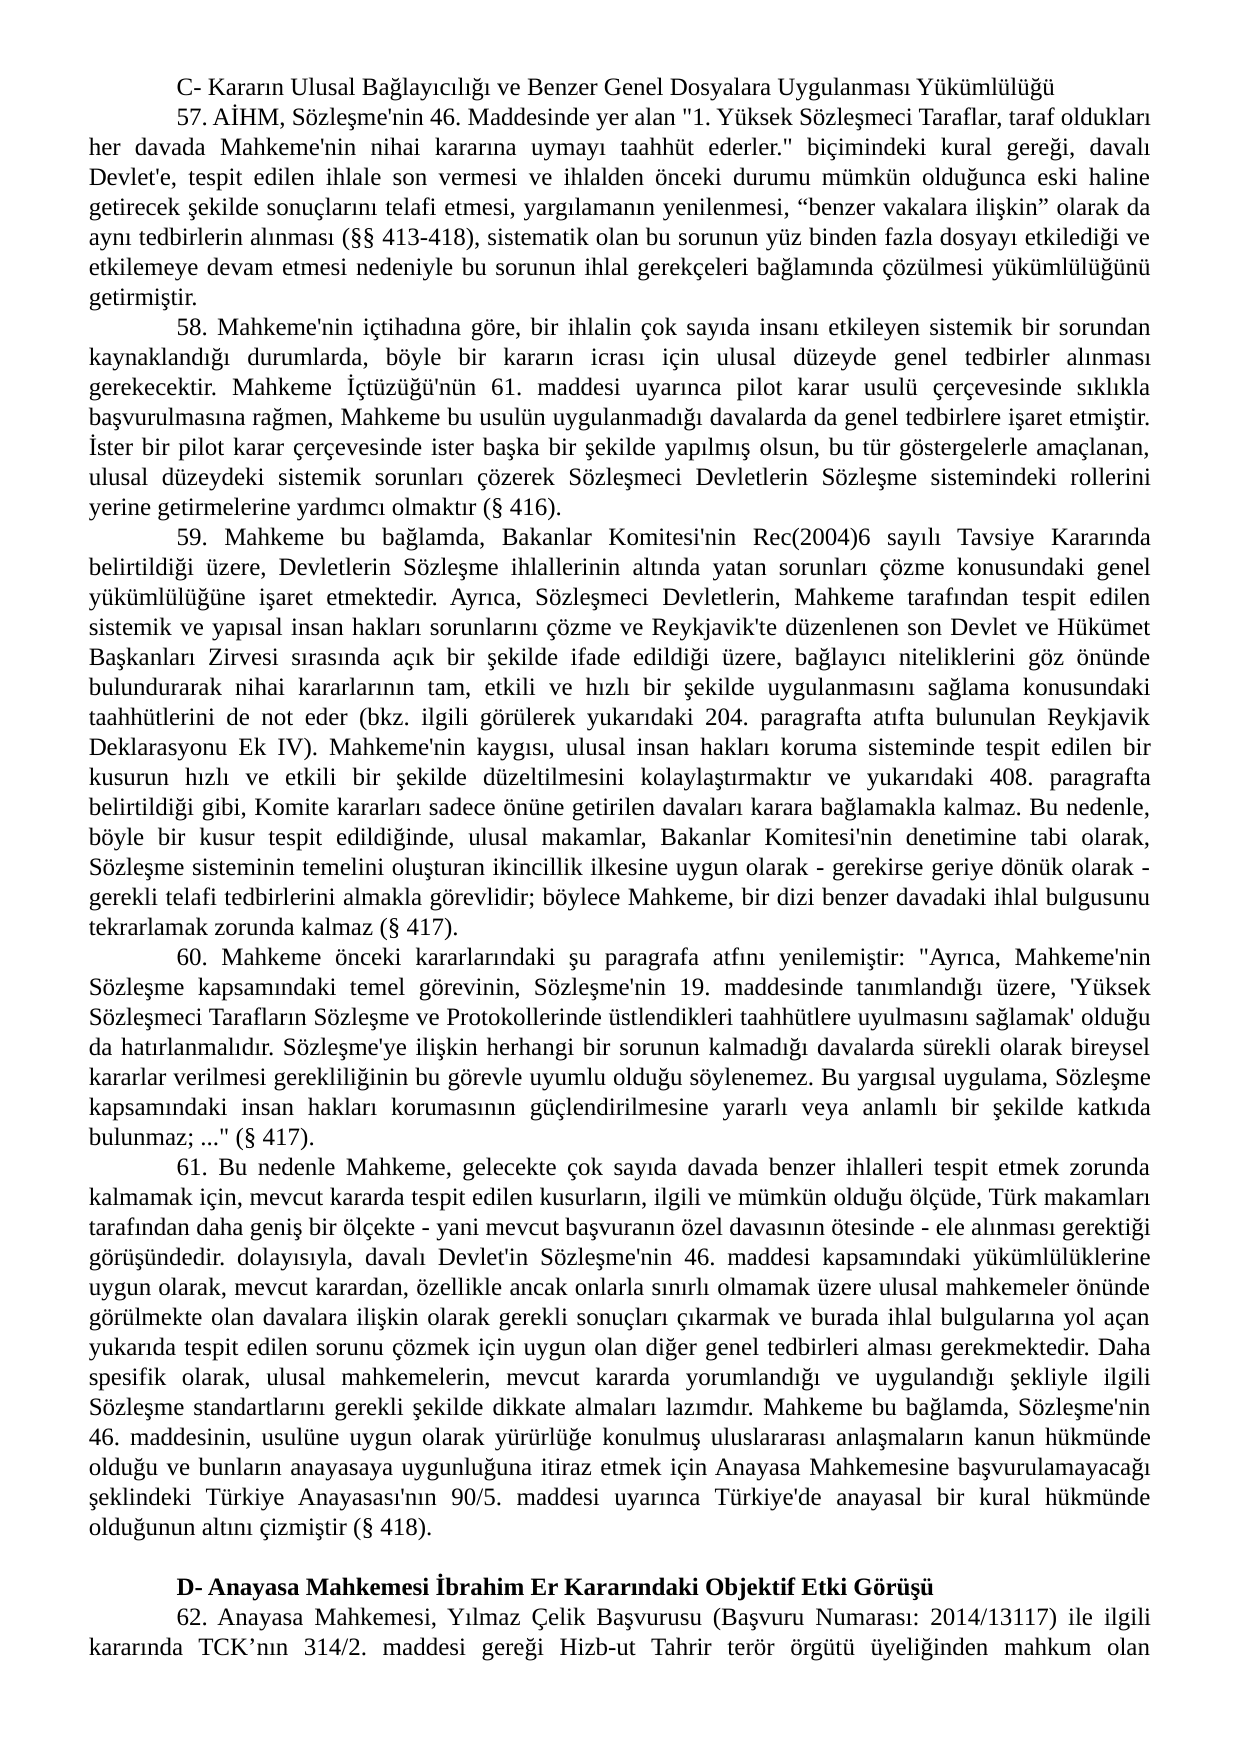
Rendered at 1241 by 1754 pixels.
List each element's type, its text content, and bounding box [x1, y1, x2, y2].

text 57. AİHM, Sözleşme'nin 46. Maddesinde yer alan "1. Yüksek Sözleşmeci Taraflar, taraf oldukları her davada Mahkeme'nin nihai kararına uymayı taahhüt ederler." biçimindeki kural gereği, davalı Devlet'e, tespit edilen ihlale son vermesi ve ihlalden önceki durumu mümkün olduğunca eski haline getirecek şekilde sonuçlarını telafi etmesi, yargılamanın yenilenmesi, “benzer vakalara ilişkin” olarak da aynı tedbirlerin alınması (§§ 413-418), sistematik olan bu sorunun yüz binden fazla dosyayı etkilediği ve etkilemeye devam etmesi nedeniyle bu sorunun ihlal gerekçeleri bağlamında çözülmesi yükümlülüğünü getirmiştir. [88, 102, 1152, 312]
text 58. Mahkeme'nin içtihadına göre, bir ihlalin çok sayıda insanı etkileyen sistemik bir sorundan kaynaklandığı durumlarda, böyle bir kararın icrası için ulusal düzeyde genel tedbirler alınması gerekecektir. Mahkeme İçtüzüğü'nün 61. maddesi uyarınca pilot karar usulü çerçevesinde sıklıkla başvurulmasına rağmen, Mahkeme bu usulün uygulanmadığı davalarda da genel tedbirlere işaret etmiştir. İster bir pilot karar çerçevesinde ister başka bir şekilde yapılmış olsun, bu tür göstergelerle amaçlanan, ulusal düzeydeki sistemik sorunları çözerek Sözleşmeci Devletlerin Sözleşme sistemindeki rollerini yerine getirmelerine yardımcı olmaktır (§ 416). [88, 312, 1152, 522]
text 60. Mahkeme önceki kararlarındaki şu paragrafa atfını yenilemiştir: "Ayrıca, Mahkeme'nin Sözleşme kapsamındaki temel görevinin, Sözleşme'nin 19. maddesinde tanımlandığı üzere, 'Yüksek Sözleşmeci Tarafların Sözleşme ve Protokollerinde üstlendikleri taahhütlere uyulmasını sağlamak' olduğu da hatırlanmalıdır. Sözleşme'ye ilişkin herhangi bir sorunun kalmadığı davalarda sürekli olarak bireysel kararlar verilmesi gerekliliğinin bu görevle uyumlu olduğu söylenemez. Bu yargısal uygulama, Sözleşme kapsamındaki insan hakları korumasının güçlendirilmesine yararlı veya anlamlı bir şekilde katkıda bulunmaz; ..." (§ 417). [88, 942, 1152, 1152]
text C- Kararın Ulusal Bağlayıcılığı ve Benzer Genel Dosyalara Uygulanması Yükümlülüğü [88, 72, 1152, 102]
text 62. Anayasa Mahkemesi, Yılmaz Çelik Başvurusu (Başvuru Numarası: 2014/13117) ile ilgili kararında TCK’nın 314/2. maddesi gereği Hizb-ut Tahrir terör örgütü üyeliğinden mahkum olan [88, 1602, 1152, 1662]
text 59. Mahkeme bu bağlamda, Bakanlar Komitesi'nin Rec(2004)6 sayılı Tavsiye Kararında belirtildiği üzere, Devletlerin Sözleşme ihlallerinin altında yatan sorunları çözme konusundaki genel yükümlülüğüne işaret etmektedir. Ayrıca, Sözleşmeci Devletlerin, Mahkeme tarafından tespit edilen sistemik ve yapısal insan hakları sorunlarını çözme ve Reykjavik'te düzenlenen son Devlet ve Hükümet Başkanları Zirvesi sırasında açık bir şekilde ifade edildiği üzere, bağlayıcı niteliklerini göz önünde bulundurarak nihai kararlarının tam, etkili ve hızlı bir şekilde uygulanmasını sağlama konusundaki taahhütlerini de not eder (bkz. ilgili görülerek yukarıdaki 204. paragrafta atıfta bulunulan Reykjavik Deklarasyonu Ek IV). Mahkeme'nin kaygısı, ulusal insan hakları koruma sisteminde tespit edilen bir kusurun hızlı ve etkili bir şekilde düzeltilmesini kolaylaştırmaktır ve yukarıdaki 408. paragrafta belirtildiği gibi, Komite kararları sadece önüne getirilen davaları karara bağlamakla kalmaz. Bu nedenle, böyle bir kusur tespit edildiğinde, ulusal makamlar, Bakanlar Komitesi'nin denetimine tabi olarak, Sözleşme sisteminin temelini oluşturan ikincillik ilkesine uygun olarak - gerekirse geriye dönük olarak - gerekli telafi tedbirlerini almakla görevlidir; böylece Mahkeme, bir dizi benzer davadaki ihlal bulgusunu tekrarlamak zorunda kalmaz (§ 417). [88, 522, 1152, 942]
text 61. Bu nedenle Mahkeme, gelecekte çok sayıda davada benzer ihlalleri tespit etmek zorunda kalmamak için, mevcut kararda tespit edilen kusurların, ilgili ve mümkün olduğu ölçüde, Türk makamları tarafından daha geniş bir ölçekte - yani mevcut başvuranın özel davasının ötesinde - ele alınması gerektiği görüşündedir. dolayısıyla, davalı Devlet'in Sözleşme'nin 46. maddesi kapsamındaki yükümlülüklerine uygun olarak, mevcut karardan, özellikle ancak onlarla sınırlı olmamak üzere ulusal mahkemeler önünde görülmekte olan davalara ilişkin olarak gerekli sonuçları çıkarmak ve burada ihlal bulgularına yol açan yukarıda tespit edilen sorunu çözmek için uygun olan diğer genel tedbirleri alması gerekmektedir. Daha spesifik olarak, ulusal mahkemelerin, mevcut kararda yorumlandığı ve uygulandığı şekliyle ilgili Sözleşme standartlarını gerekli şekilde dikkate almaları lazımdır. Mahkeme bu bağlamda, Sözleşme'nin 46. maddesinin, usulüne uygun olarak yürürlüğe konulmuş uluslararası anlaşmaların kanun hükmünde olduğu ve bunların anayasaya uygunluğuna itiraz etmek için Anayasa Mahkemesine başvurulamayacağı şeklindeki Türkiye Anayasası'nın 90/5. maddesi uyarınca Türkiye'de anayasal bir kural hükmünde olduğunun altını çizmiştir (§ 418). [88, 1152, 1152, 1542]
text D- Anayasa Mahkemesi İbrahim Er Kararındaki Objektif Etki Görüşü [88, 1572, 1152, 1602]
